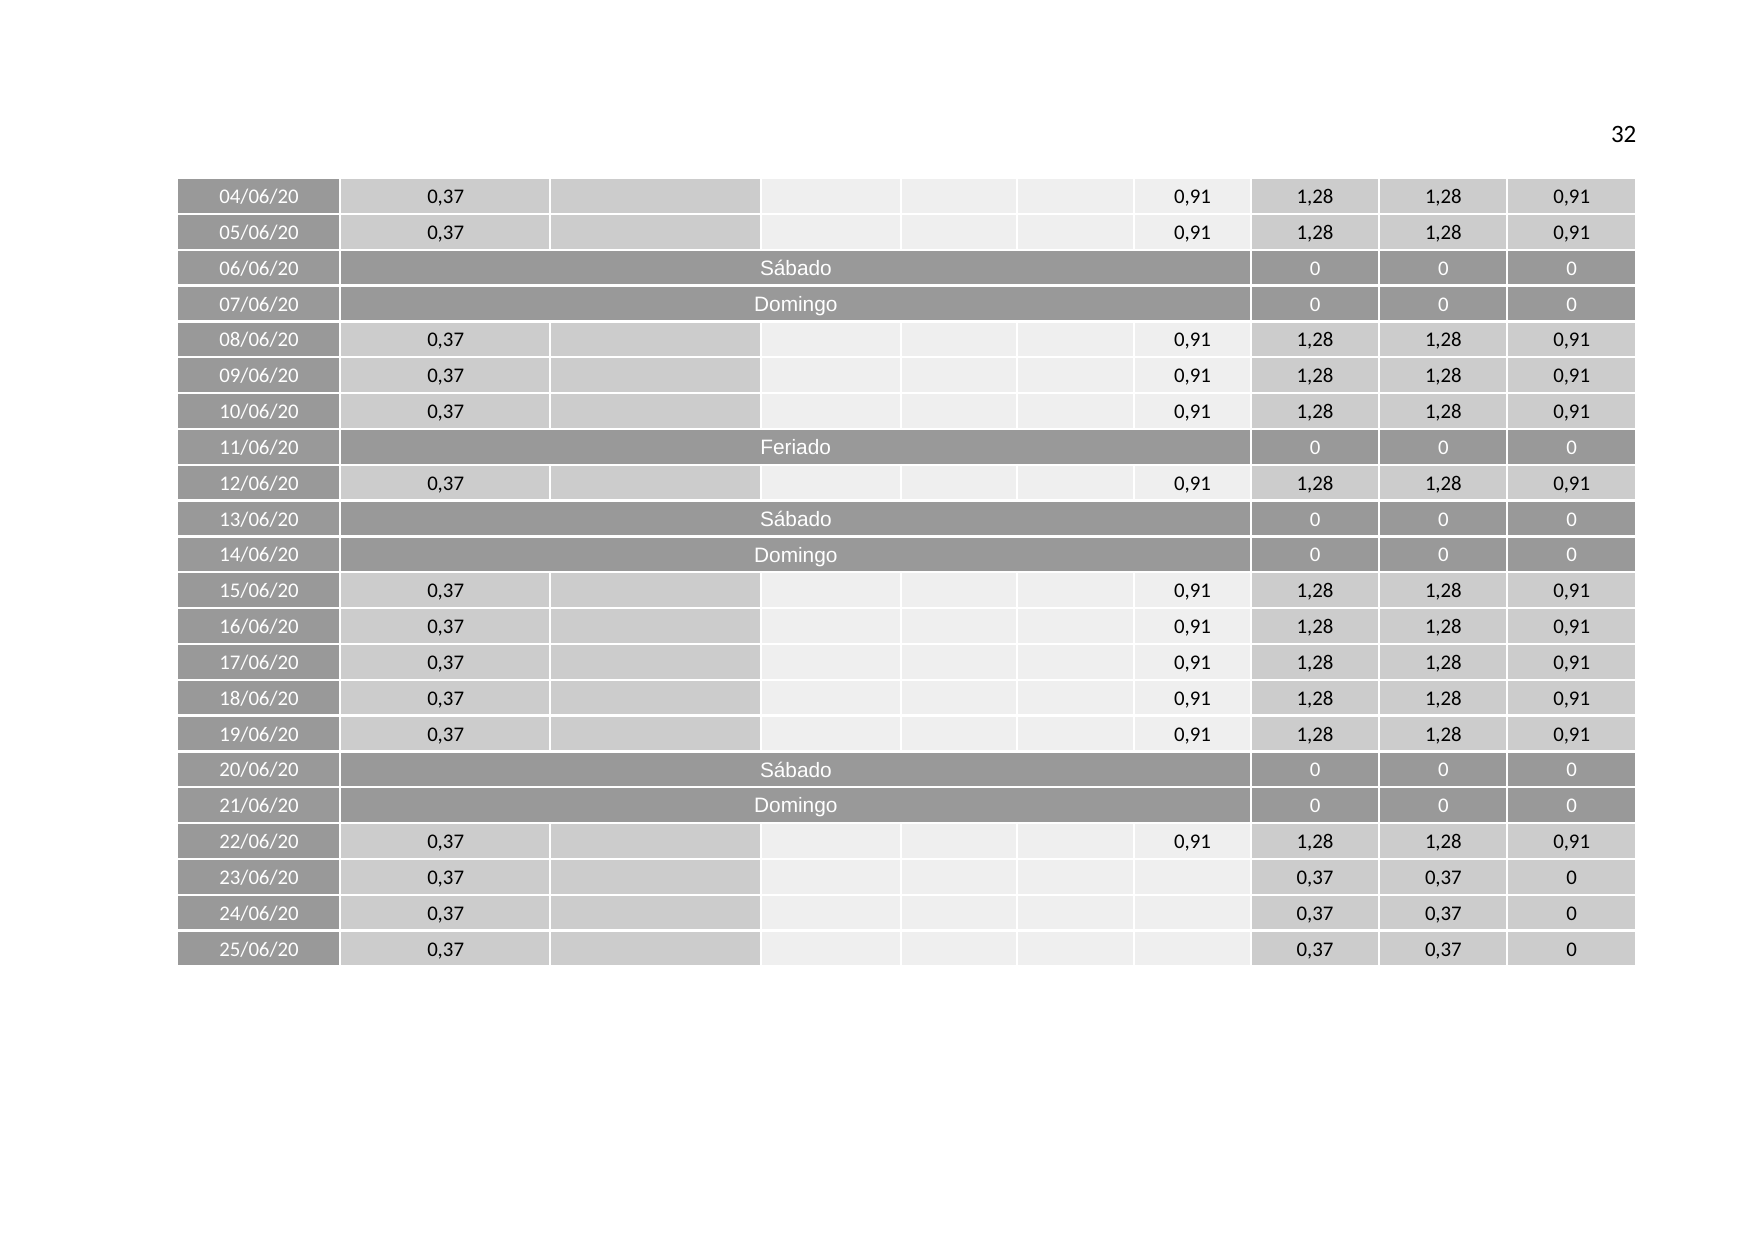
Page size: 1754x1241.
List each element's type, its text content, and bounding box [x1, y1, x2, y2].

table_cell [551, 466, 760, 499]
table_cell [762, 932, 900, 965]
table_cell [762, 645, 900, 679]
table_cell [902, 860, 1016, 894]
table_cell 17/06/20 [178, 645, 339, 679]
table_cell [1018, 860, 1133, 894]
table_cell 0,91 [1135, 466, 1250, 499]
table_cell [1018, 932, 1133, 965]
table_cell 1,28 [1380, 824, 1506, 858]
table_cell [551, 717, 760, 750]
table_cell 09/06/20 [178, 358, 339, 392]
table_cell [1018, 573, 1133, 607]
table_cell 1,28 [1380, 466, 1506, 499]
table_cell [902, 358, 1016, 392]
table_cell [1018, 215, 1133, 249]
table_cell 06/06/20 [178, 251, 339, 284]
table_cell 19/06/20 [178, 717, 339, 750]
table_cell [762, 215, 900, 249]
table_cell 0,91 [1508, 717, 1635, 750]
table_cell 0,37 [341, 717, 549, 750]
table_cell 0,37 [341, 681, 549, 714]
table_cell 1,28 [1380, 394, 1506, 428]
table_cell [902, 466, 1016, 499]
table_cell 1,28 [1252, 215, 1378, 249]
table_cell [551, 179, 760, 213]
table_cell 0,91 [1135, 645, 1250, 679]
table_cell 0,91 [1135, 573, 1250, 607]
table_cell 1,28 [1380, 323, 1506, 356]
table_cell [762, 573, 900, 607]
table_cell 0 [1252, 251, 1378, 284]
table_cell 0 [1252, 502, 1378, 535]
table_cell [551, 896, 760, 929]
table_cell [1135, 896, 1250, 929]
table_cell [902, 215, 1016, 249]
table_cell 0 [1252, 538, 1378, 571]
table_cell 0,37 [341, 932, 549, 965]
table_cell 24/06/20 [178, 896, 339, 929]
table_cell [1018, 358, 1133, 392]
table_cell 1,28 [1380, 358, 1506, 392]
table_cell [1018, 896, 1133, 929]
table_cell 0 [1252, 753, 1378, 786]
table_cell [762, 609, 900, 643]
table_cell 0 [1252, 287, 1378, 320]
table_cell 0 [1380, 287, 1506, 320]
table_cell [762, 824, 900, 858]
table_cell [551, 681, 760, 714]
table_cell 0,91 [1508, 394, 1635, 428]
table_cell Sábado [341, 251, 1250, 284]
table_cell 0 [1508, 932, 1635, 965]
table_cell [762, 681, 900, 714]
table_cell [1018, 609, 1133, 643]
table_cell 0,91 [1508, 466, 1635, 499]
table_cell 0 [1380, 430, 1506, 464]
table_cell 0 [1508, 788, 1635, 822]
table_cell 1,28 [1380, 573, 1506, 607]
table_cell 0 [1380, 251, 1506, 284]
table_cell [902, 609, 1016, 643]
table_cell [1018, 394, 1133, 428]
table_cell 10/06/20 [178, 394, 339, 428]
table_cell 0 [1508, 860, 1635, 894]
table_cell 0,37 [341, 215, 549, 249]
table_cell Domingo [341, 538, 1250, 571]
table_cell 0 [1380, 788, 1506, 822]
table_cell Sábado [341, 753, 1250, 786]
table_cell 0,37 [341, 358, 549, 392]
table_cell [902, 323, 1016, 356]
table_cell 0 [1252, 788, 1378, 822]
table_cell 0,37 [1252, 860, 1378, 894]
table_cell 23/06/20 [178, 860, 339, 894]
table_cell Domingo [341, 287, 1250, 320]
table_cell 0 [1508, 287, 1635, 320]
table_cell 1,28 [1252, 179, 1378, 213]
table_cell [551, 824, 760, 858]
table_cell [902, 573, 1016, 607]
table_cell [902, 932, 1016, 965]
table_cell 15/06/20 [178, 573, 339, 607]
table_cell 0,37 [1380, 860, 1506, 894]
table_cell [762, 179, 900, 213]
table_cell 0,37 [341, 609, 549, 643]
table_cell 0,91 [1135, 717, 1250, 750]
table_cell [551, 215, 760, 249]
table_cell 0,37 [341, 323, 549, 356]
table_cell 0,91 [1135, 179, 1250, 213]
table_cell 0,37 [1380, 896, 1506, 929]
table_cell 0 [1252, 430, 1378, 464]
table_cell [551, 358, 760, 392]
table_cell [902, 824, 1016, 858]
table_cell 13/06/20 [178, 502, 339, 535]
table_cell 0,37 [341, 860, 549, 894]
table_cell [902, 681, 1016, 714]
table_cell 25/06/20 [178, 932, 339, 965]
table_cell 04/06/20 [178, 179, 339, 213]
table_cell 08/06/20 [178, 323, 339, 356]
table_cell [551, 323, 760, 356]
table_cell 0,37 [341, 573, 549, 607]
table_cell 0,91 [1135, 394, 1250, 428]
table_cell 0 [1508, 753, 1635, 786]
table_cell Feriado [341, 430, 1250, 464]
table_cell [902, 394, 1016, 428]
table_cell [1135, 932, 1250, 965]
table_cell [762, 323, 900, 356]
table_cell 1,28 [1380, 609, 1506, 643]
table_cell 0,91 [1135, 824, 1250, 858]
table_cell 14/06/20 [178, 538, 339, 571]
table_cell 18/06/20 [178, 681, 339, 714]
table_cell 1,28 [1252, 717, 1378, 750]
table_cell 0,37 [1252, 896, 1378, 929]
table_cell 0 [1380, 753, 1506, 786]
table_cell 0,37 [341, 896, 549, 929]
table_cell [551, 860, 760, 894]
table_cell [762, 717, 900, 750]
table_cell 1,28 [1252, 609, 1378, 643]
table_cell [551, 609, 760, 643]
table_cell 0,91 [1135, 215, 1250, 249]
table_cell 0,91 [1135, 358, 1250, 392]
table_cell [1018, 323, 1133, 356]
table_cell 1,28 [1252, 358, 1378, 392]
table_cell 0,91 [1508, 215, 1635, 249]
table_cell 1,28 [1252, 323, 1378, 356]
table_cell 0,91 [1508, 609, 1635, 643]
table_cell 0,91 [1135, 323, 1250, 356]
table_cell 0,37 [341, 466, 549, 499]
table_cell 0,37 [1380, 932, 1506, 965]
table_cell 0 [1380, 538, 1506, 571]
table_cell [1018, 645, 1133, 679]
table_cell 05/06/20 [178, 215, 339, 249]
table_cell [902, 179, 1016, 213]
table_cell 1,28 [1380, 681, 1506, 714]
table_cell [1018, 681, 1133, 714]
table_cell [762, 896, 900, 929]
table_cell [902, 717, 1016, 750]
table_cell 0,91 [1508, 681, 1635, 714]
table_cell [762, 394, 900, 428]
table_cell 0,37 [341, 824, 549, 858]
table_cell [551, 645, 760, 679]
table_cell [762, 860, 900, 894]
table_cell 0,91 [1508, 323, 1635, 356]
table_cell 0,91 [1508, 179, 1635, 213]
table_cell 0,91 [1508, 645, 1635, 679]
table_cell 20/06/20 [178, 753, 339, 786]
table_cell 1,28 [1252, 681, 1378, 714]
table_cell 1,28 [1252, 394, 1378, 428]
table_cell 0,37 [341, 645, 549, 679]
table_cell [1135, 860, 1250, 894]
table_cell 0,91 [1508, 358, 1635, 392]
table_cell 0 [1508, 430, 1635, 464]
table_cell 1,28 [1380, 717, 1506, 750]
table_cell 1,28 [1380, 179, 1506, 213]
table_cell [1018, 466, 1133, 499]
table_cell 21/06/20 [178, 788, 339, 822]
table_cell 1,28 [1380, 215, 1506, 249]
table_cell [762, 466, 900, 499]
table_cell Domingo [341, 788, 1250, 822]
table_cell 16/06/20 [178, 609, 339, 643]
table_cell [551, 932, 760, 965]
table_cell 1,28 [1252, 645, 1378, 679]
table_cell 0,37 [341, 394, 549, 428]
table_cell [551, 394, 760, 428]
table_cell [762, 358, 900, 392]
table_cell 0,91 [1135, 681, 1250, 714]
table_cell 0 [1508, 896, 1635, 929]
table_cell 0 [1508, 502, 1635, 535]
table_cell 11/06/20 [178, 430, 339, 464]
table_cell 1,28 [1380, 645, 1506, 679]
table_cell 0,91 [1508, 824, 1635, 858]
table_cell [1018, 717, 1133, 750]
table_cell [551, 573, 760, 607]
table_cell [1018, 824, 1133, 858]
table_cell [1018, 179, 1133, 213]
table_cell 12/06/20 [178, 466, 339, 499]
table_cell 07/06/20 [178, 287, 339, 320]
table_cell 0 [1508, 538, 1635, 571]
table_cell 0,37 [1252, 932, 1378, 965]
table_cell 22/06/20 [178, 824, 339, 858]
table_cell [902, 645, 1016, 679]
table_cell 1,28 [1252, 824, 1378, 858]
table_cell [902, 896, 1016, 929]
table_cell 0,91 [1508, 573, 1635, 607]
table_cell 0 [1380, 502, 1506, 535]
table_cell 0,37 [341, 179, 549, 213]
table_cell 0,91 [1135, 609, 1250, 643]
table_cell Sábado [341, 502, 1250, 535]
table_cell 1,28 [1252, 573, 1378, 607]
table_cell 1,28 [1252, 466, 1378, 499]
table_cell 0 [1508, 251, 1635, 284]
